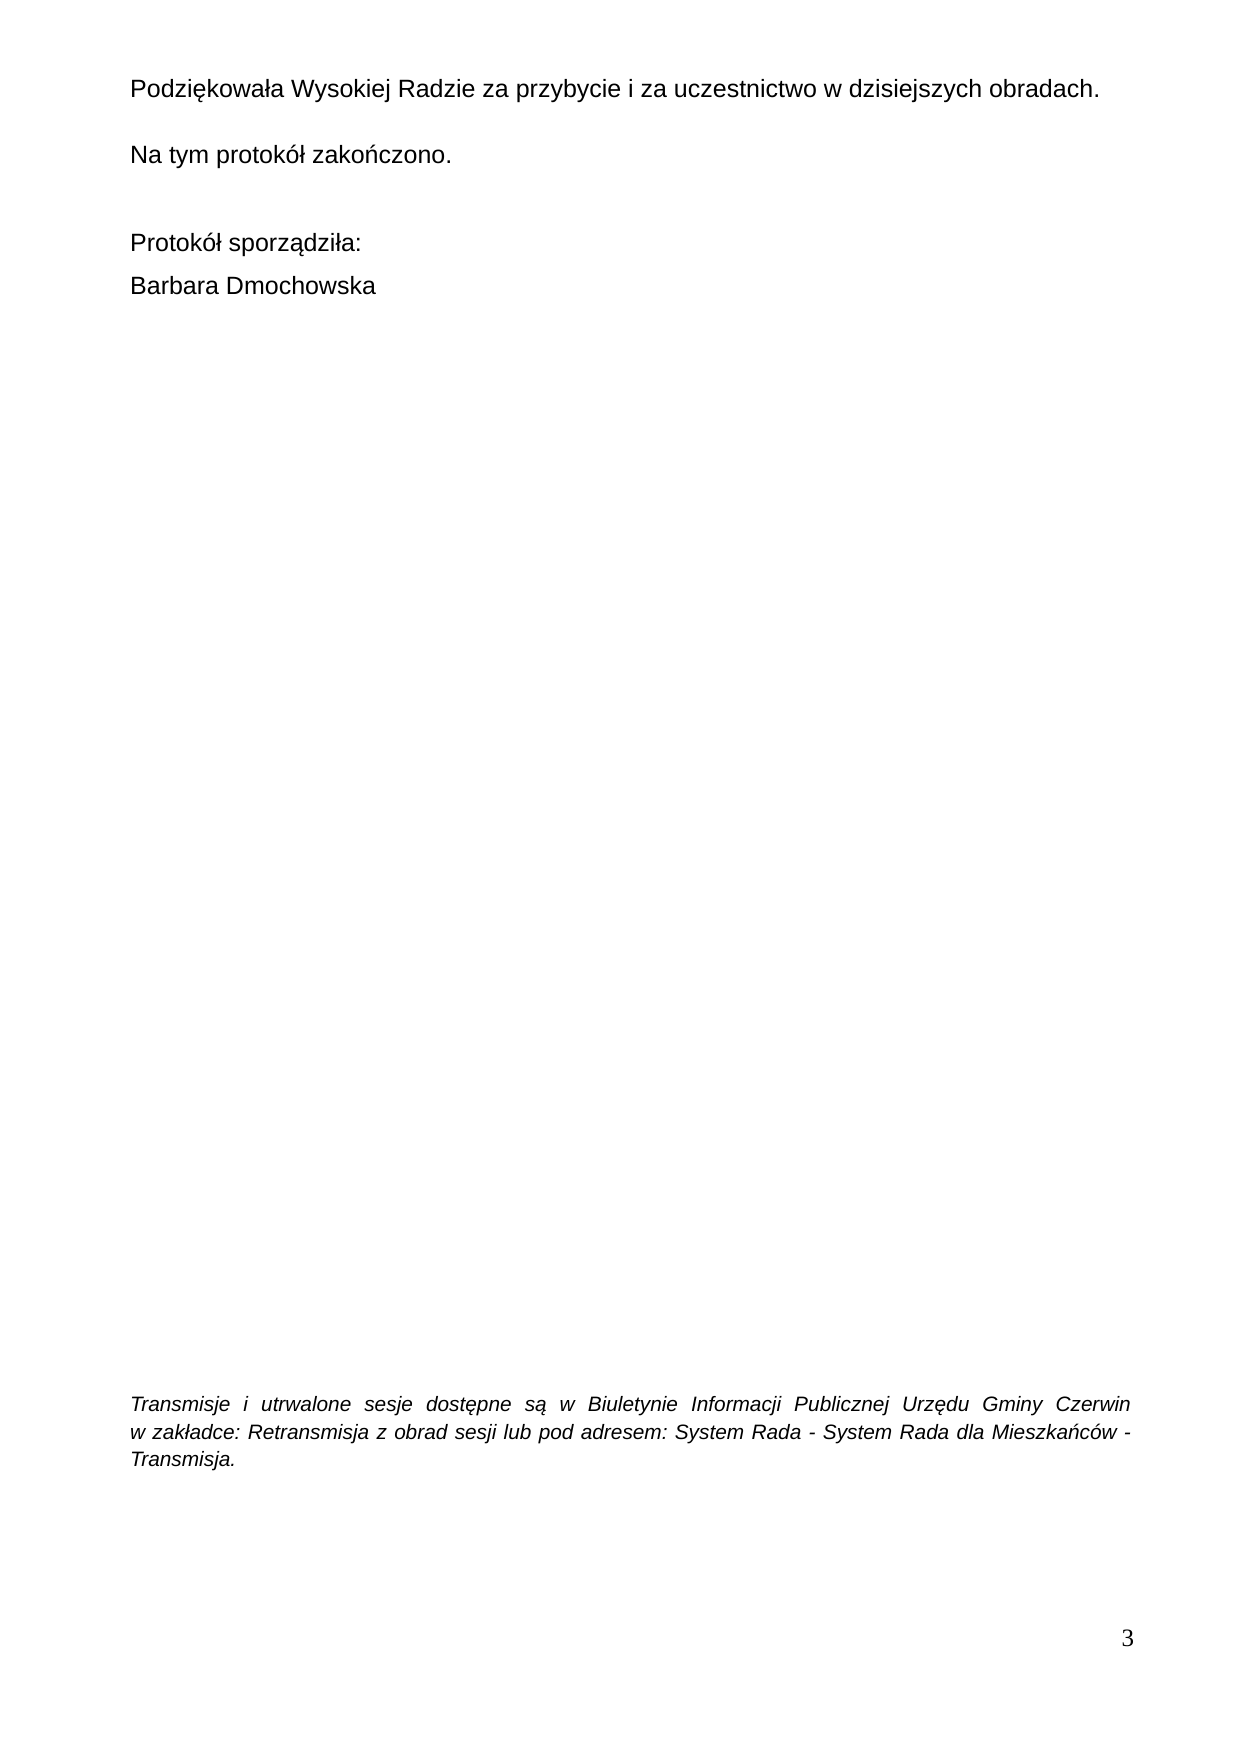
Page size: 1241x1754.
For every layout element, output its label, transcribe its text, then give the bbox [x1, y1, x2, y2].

text Transmisje i utrwalone sesje dostępne są w Biuletynie Informacji Publicznej Urzędu Gminy Czerwin w zakładce: Retransmisja z obrad sesji lub pod adresem: System Rada - System Rada dla Mieszkańców - Transmisja. [130, 1392, 1134, 1471]
text Podziękowała Wysokiej Radzie za przybycie i za uczestnictwo w dzisiejszych obradach. [130, 74, 1134, 103]
text Protokół sporządziła: [130, 228, 1134, 257]
text Barbara Dmochowska [130, 271, 1134, 300]
text Na tym protokół zakończono. [130, 140, 1134, 169]
